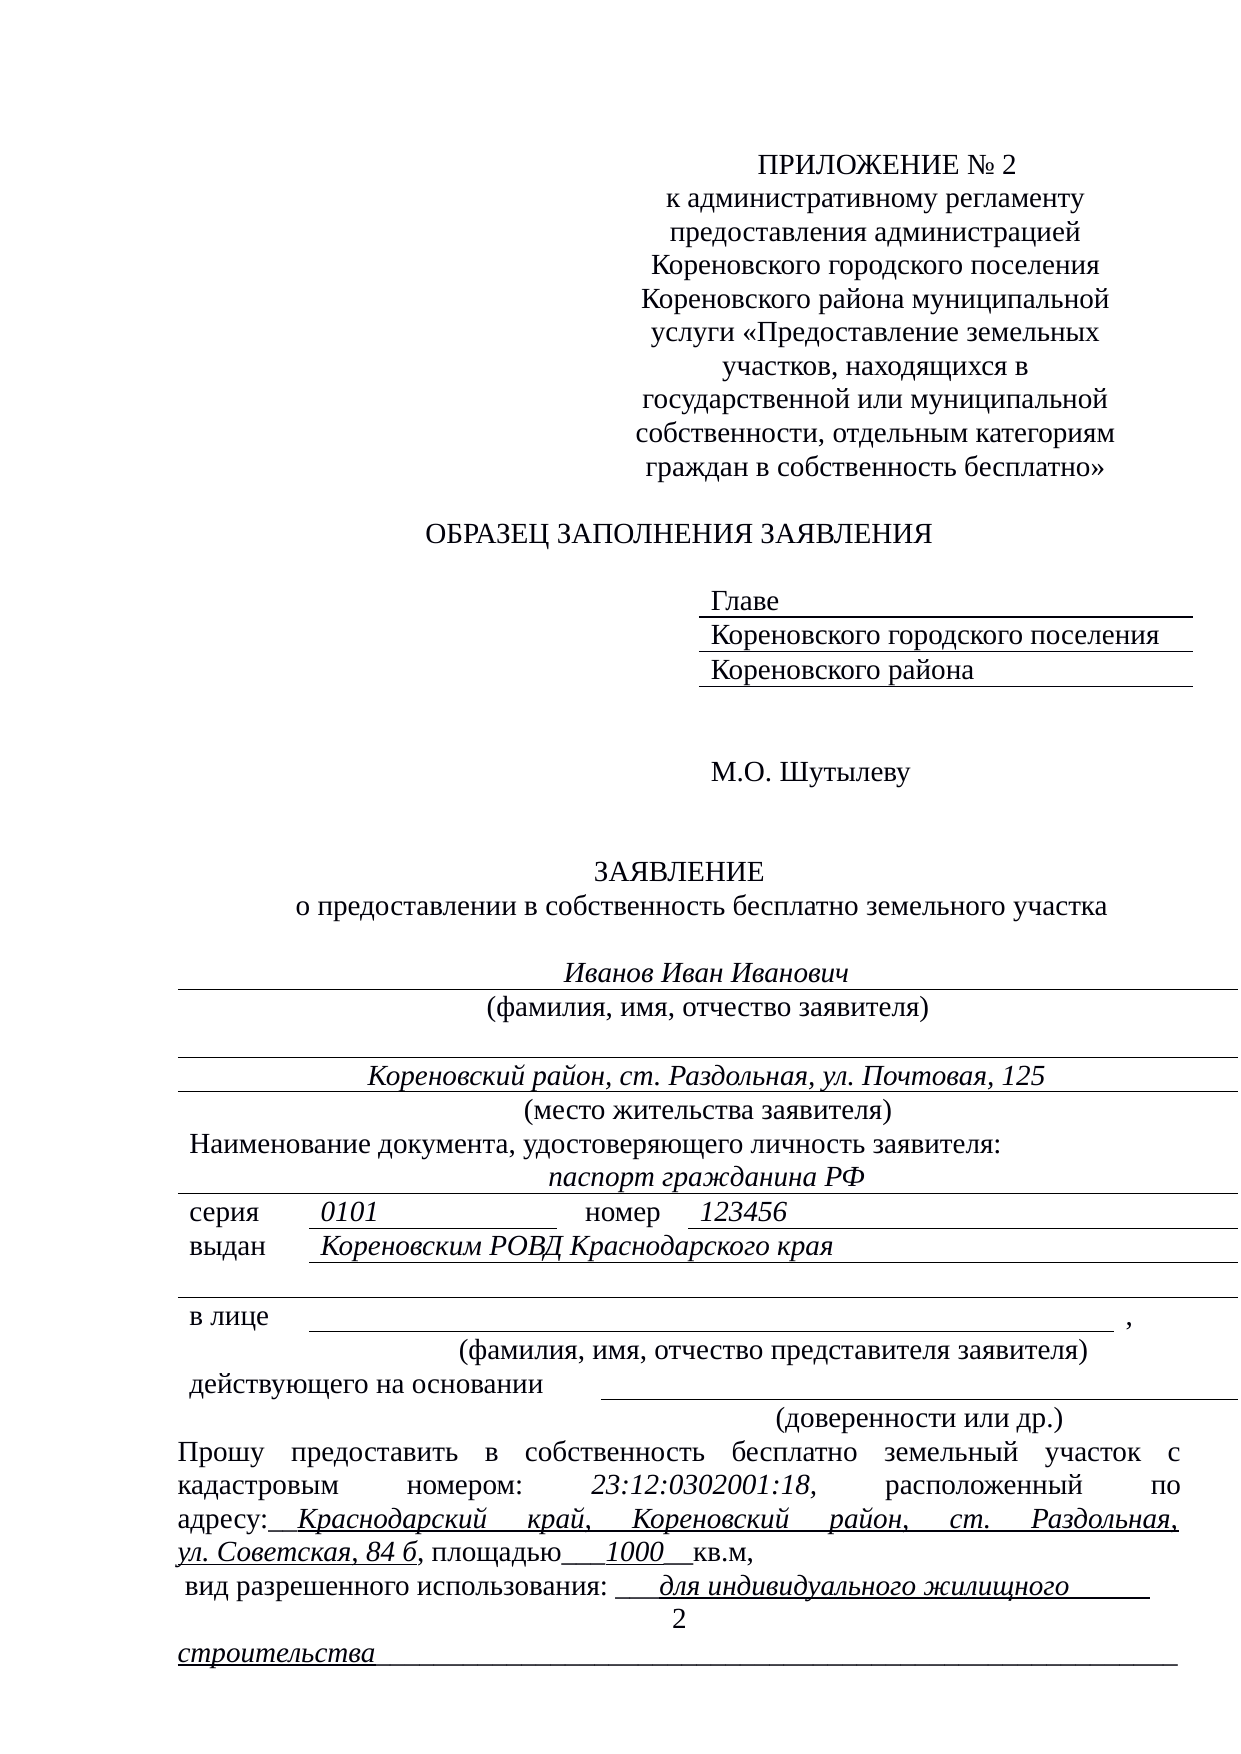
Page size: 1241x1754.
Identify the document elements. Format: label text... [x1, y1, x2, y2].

table_cell Кореновский район, ст. Раздольная, ул. Почтовая, 125 [178, 1058, 1238, 1091]
table_cell [178, 1023, 1238, 1057]
table_cell Иванов Иван Иванович [178, 955, 1238, 988]
table_cell (фамилия, имя, отчество заявителя) [178, 990, 1238, 1023]
table_cell паспорт гражданина РФ [178, 1159, 1238, 1193]
table_cell [165, 1126, 178, 1159]
table_header ПРИЛОЖЕНИЕ № 2 к административному регламенту предоставления администрацией Кореновского городского поселения Кореновского района муниципальной услуги «Предоставление земельных участков, находящихся в государственной или муниципальной собственности, отдельным категориям граждан в собственность бесплатно» [609, 147, 1141, 482]
table_cell [165, 1297, 178, 1331]
table_cell [165, 1228, 178, 1262]
table_cell действующего на основании [178, 1366, 601, 1399]
table_cell [1193, 854, 1238, 955]
table_cell номер [557, 1194, 688, 1227]
table_cell (фамилия, имя, отчество представителя заявителя) [309, 1331, 1238, 1366]
table_cell Кореновского городского поселения [699, 618, 1192, 651]
table_cell [178, 1262, 1238, 1297]
table_cell 0101 [309, 1194, 557, 1227]
table_cell [165, 955, 178, 988]
table_cell , [1114, 1298, 1238, 1331]
table_cell [165, 1331, 178, 1366]
table_header Главе [699, 583, 1192, 616]
table_cell [165, 1091, 178, 1126]
table_cell серия [178, 1194, 309, 1227]
table_cell [1193, 651, 1238, 686]
table_cell [165, 1399, 178, 1434]
table_cell Прошу предоставить в собственность бесплатно земельный участок с кадастровым номером: 23:12:0302001:18, расположенный по адресу:__Краснодарский край, Кореновский район, ст. Раздольная, ул. Советская, 84 б, площадью___1000__кв.м, вид разрешенного использования: ___для индивидуального жилищного 2 строительства_______________________________________________________ [165, 1434, 1192, 1669]
table_cell выдан [178, 1228, 309, 1262]
table_cell Кореновским РОВД Краснодарского края [309, 1228, 1238, 1262]
table_cell [165, 1193, 178, 1227]
table_cell [165, 1057, 178, 1091]
table_cell [601, 1366, 1238, 1399]
table_cell [309, 1298, 1114, 1331]
table_cell [165, 1262, 178, 1297]
table_cell [1193, 616, 1238, 651]
table_cell [178, 1331, 309, 1366]
table_cell [165, 686, 699, 854]
table_cell [165, 1023, 178, 1057]
table_cell М.О. Шутылеву [699, 687, 1192, 854]
table_cell Наименование документа, удостоверяющего личность заявителя: [178, 1126, 1238, 1159]
table_cell (доверенности или др.) [601, 1400, 1238, 1434]
table_cell [165, 1159, 178, 1193]
text ОБРАЗЕЦ ЗАПОЛНЕНИЯ ЗАЯВЛЕНИЯ [177, 516, 1181, 549]
table_cell [165, 989, 178, 1023]
table_header [1193, 583, 1238, 616]
table_cell [165, 1366, 178, 1399]
table_cell ЗАЯВЛЕНИЕ о предоставлении в собственность бесплатно земельного участка [165, 854, 1192, 955]
table_cell в лице [178, 1298, 309, 1331]
table_cell (место жительства заявителя) [178, 1092, 1238, 1126]
table_cell [165, 651, 699, 686]
table_cell 123456 [688, 1194, 1238, 1227]
table_cell [1193, 686, 1238, 854]
table_cell Кореновского района [699, 652, 1192, 686]
table_cell [1193, 1434, 1238, 1669]
table_header [165, 583, 699, 616]
table_cell [178, 1399, 601, 1434]
table_cell [165, 616, 699, 651]
